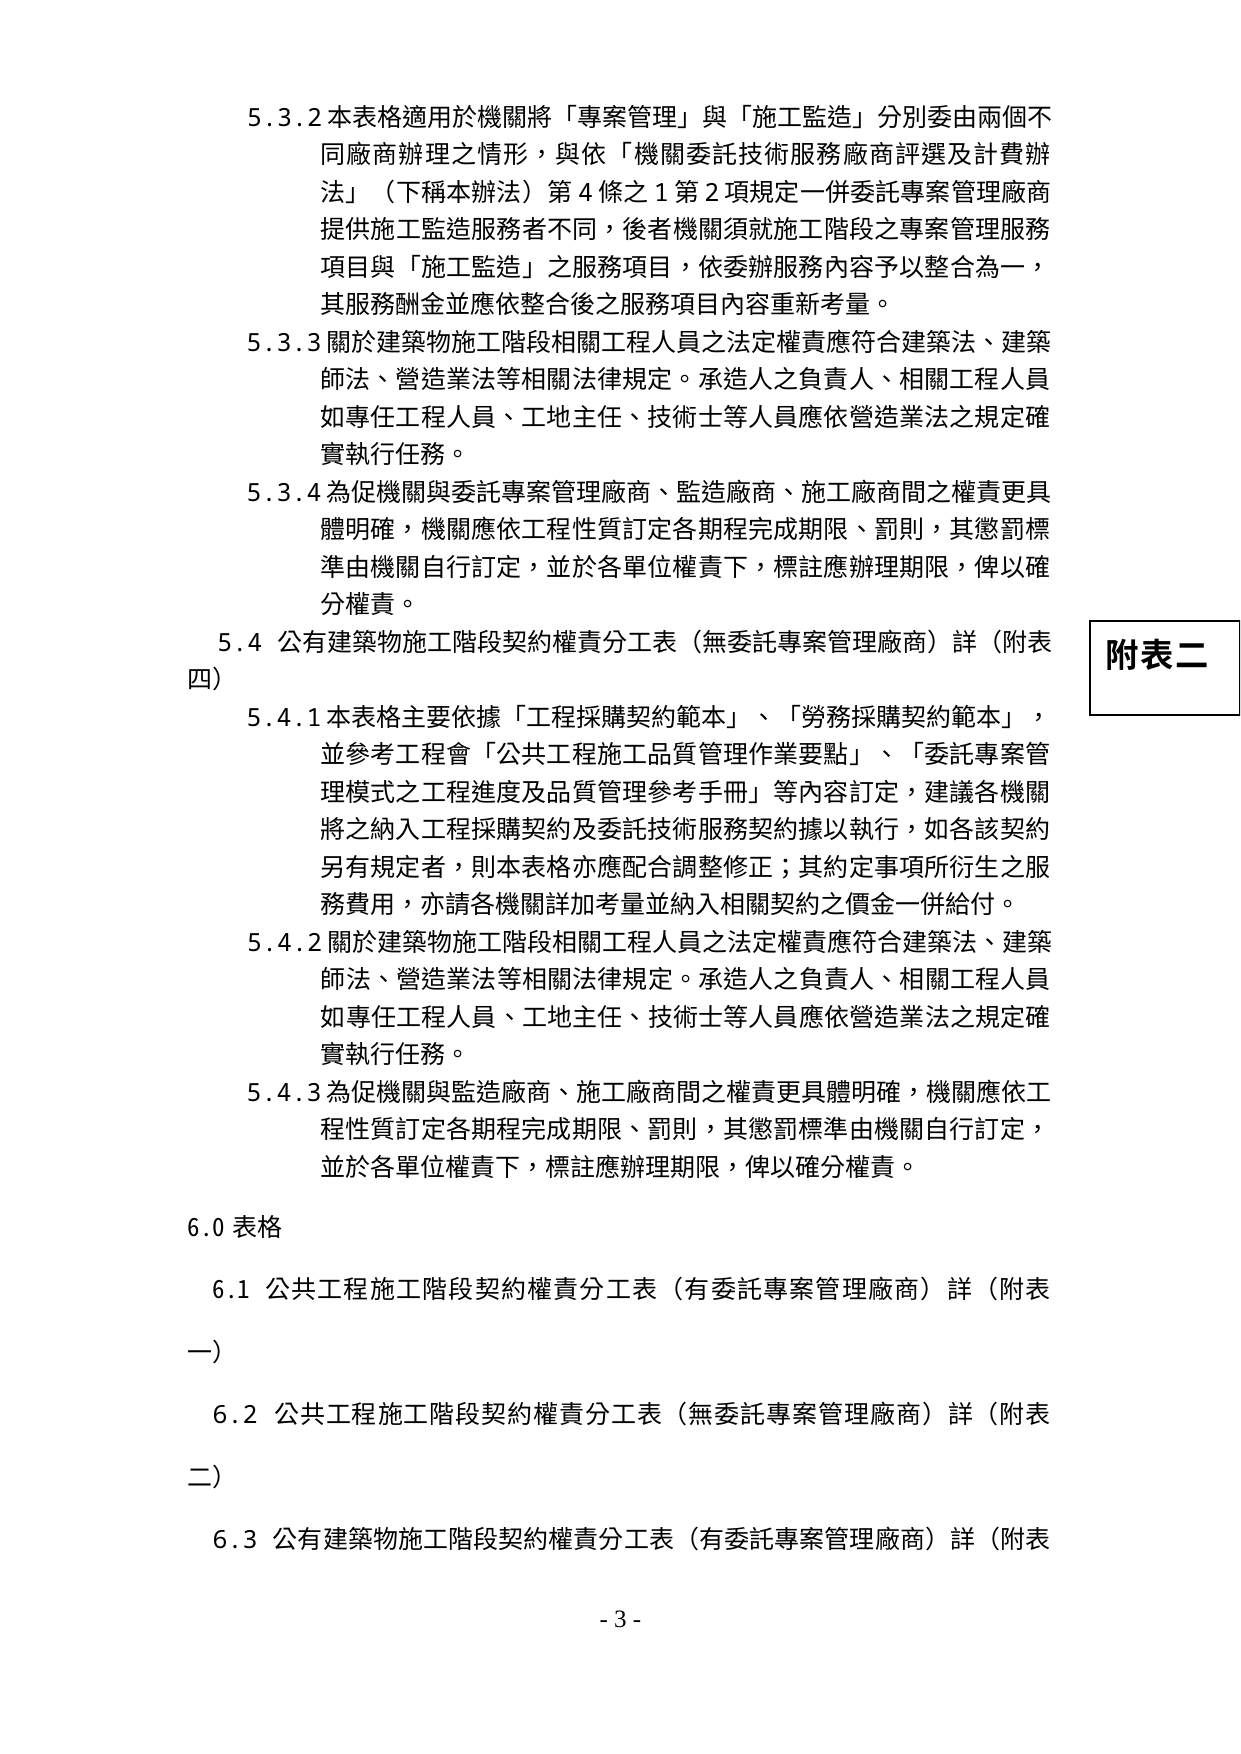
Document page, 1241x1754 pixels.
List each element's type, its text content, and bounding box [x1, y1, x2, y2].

text 5.3.2本表格適用於機關將「專案管理」與「施工監造」分別委由兩個不同廠商辦理之情形，與依「機關委託技術服務廠商評選及計費辦法」（下稱本辦法）第4條之1第2項規定一併委託專案管理廠商提供施工監造服務者不同，後者機關須就施工階段之專案管理服務項目與「施工監造」之服務項目，依委辦服務內容予以整合為一，其服務酬金並應依整合後之服務項目內容重新考量。 [247, 96, 1053, 321]
text 5.3.3關於建築物施工階段相關工程人員之法定權責應符合建築法、建築師法、營造業法等相關法律規定。承造人之負責人、相關工程人員如專任工程人員、工地主任、技術士等人員應依營造業法之規定確實執行任務。 [246, 321, 1053, 471]
text 5.4.2關於建築物施工階段相關工程人員之法定權責應符合建築法、建築師法、營造業法等相關法律規定。承造人之負責人、相關工程人員如專任工程人員、工地主任、技術士等人員應依營造業法之規定確實執行任務。 [247, 921, 1053, 1071]
text 6.1 公共工程施工階段契約權責分工表（有委託專案管理廠商）詳（附表一） [187, 1246, 1053, 1371]
text 5.4 公有建築物施工階段契約權責分工表（無委託專案管理廠商）詳（附表四） [187, 621, 1073, 696]
text 6.3 公有建築物施工階段契約權責分工表（有委託專案管理廠商）詳（附表 [187, 1496, 1053, 1559]
text 5.3.4為促機關與委託專案管理廠商、監造廠商、施工廠商間之權責更具體明確，機關應依工程性質訂定各期程完成期限、罰則，其懲罰標準由機關自行訂定，並於各單位權責下，標註應辦理期限，俾以確分權責。 [246, 471, 1053, 621]
list 表格 [187, 1184, 1053, 1246]
text 6.2 公共工程施工階段契約權責分工表（無委託專案管理廠商）詳（附表二） [187, 1371, 1053, 1496]
text 5.4.1本表格主要依據「工程採購契約範本」、「勞務採購契約範本」，並參考工程會「公共工程施工品質管理作業要點」、「委託專案管理模式之工程進度及品質管理參考手冊」等內容訂定，建議各機關將之納入工程採購契約及委託技術服務契約據以執行，如各該契約另有規定者，則本表格亦應配合調整修正；其約定事項所衍生之服務費用，亦請各機關詳加考量並納入相關契約之價金一併給付。 [246, 696, 1053, 921]
text 5.4.3為促機關與監造廠商、施工廠商間之權責更具體明確，機關應依工程性質訂定各期程完成期限、罰則，其懲罰標準由機關自行訂定，並於各單位權責下，標註應辦理期限，俾以確分權責。 [246, 1071, 1053, 1184]
